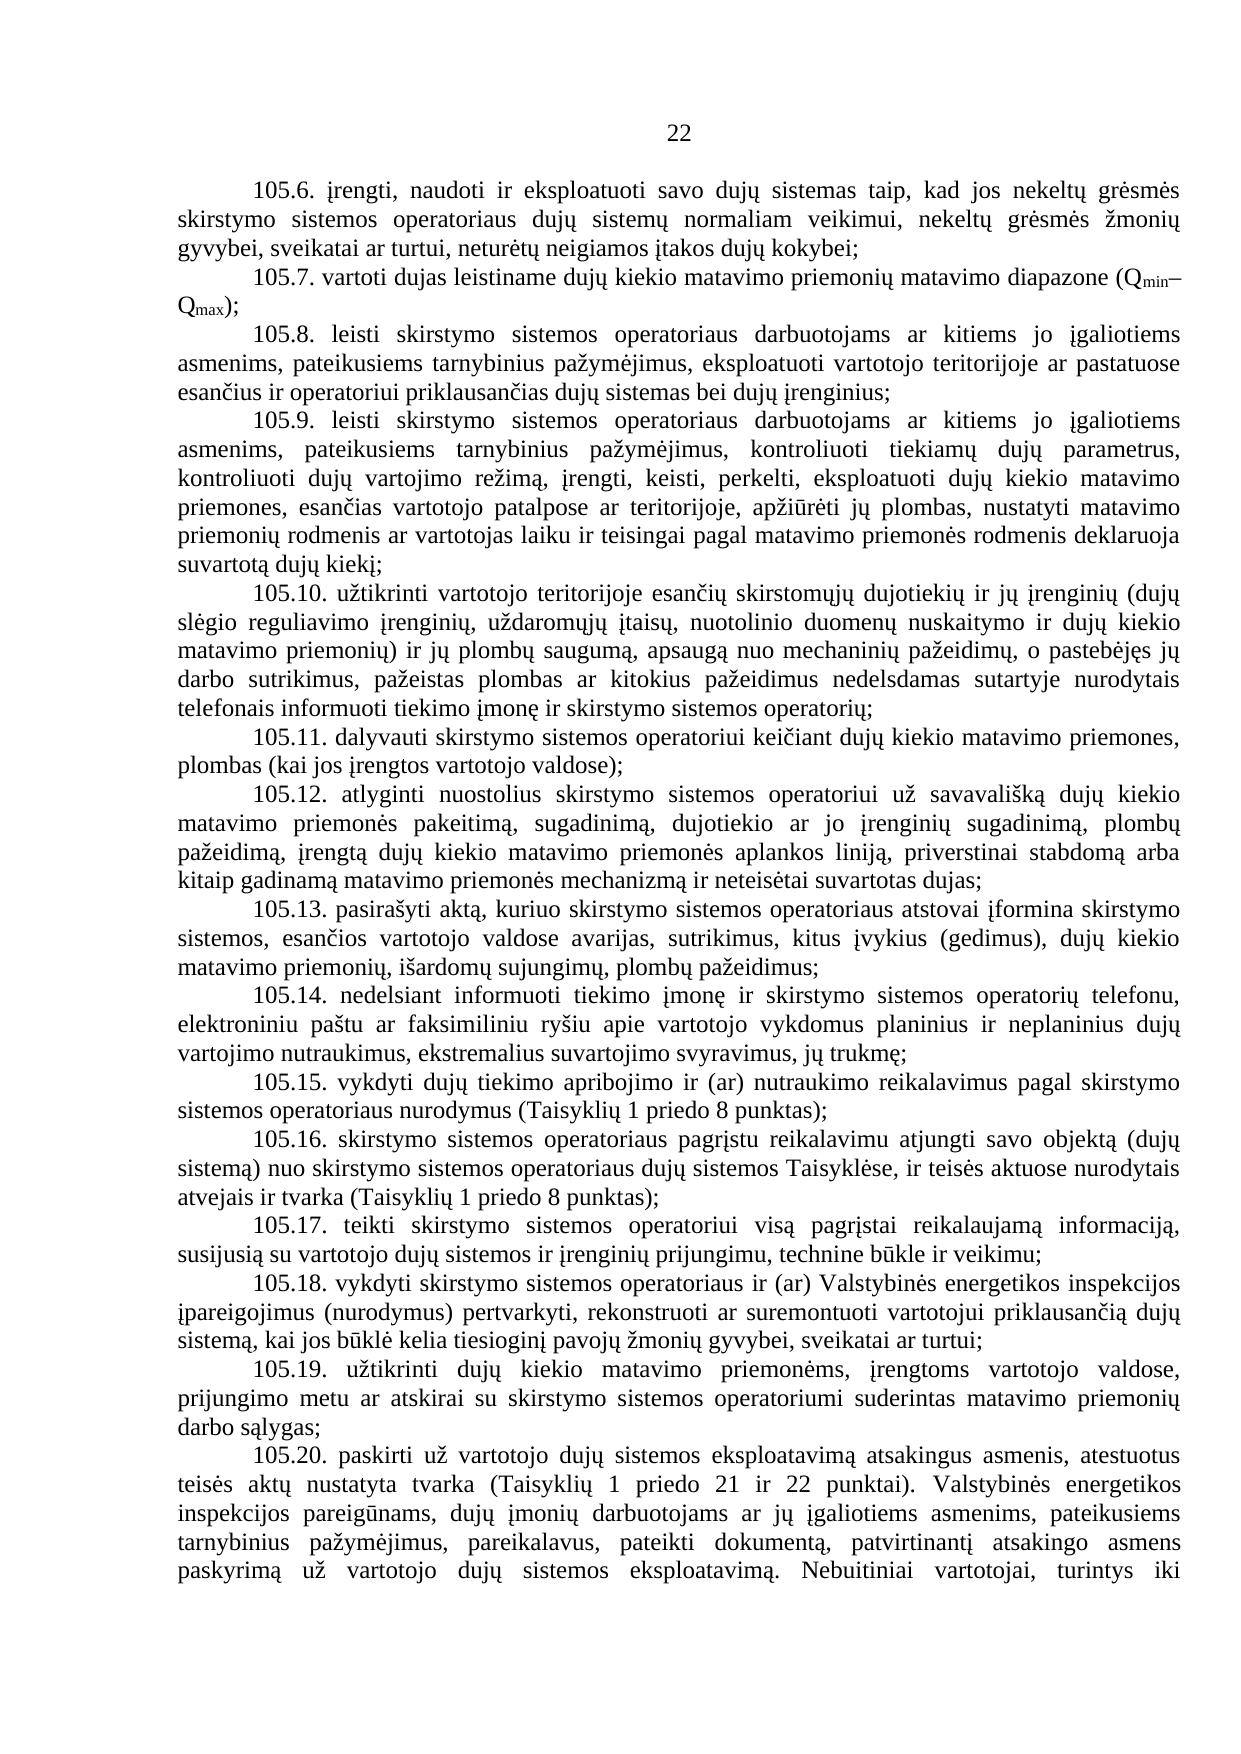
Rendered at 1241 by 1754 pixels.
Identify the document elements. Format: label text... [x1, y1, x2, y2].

text 105.20. paskirti už vartotojo dujų sistemos eksploatavimą atsakingus asmenis, atestuotus teisės aktų nustatyta tvarka (Taisyklių 1 priedo 21 ir 22 punktai). Valstybinės energetikos inspekcijos pareigūnams, dujų įmonių darbuotojams ar jų įgaliotiems asmenims, pateikusiems tarnybinius pažymėjimus, pareikalavus, pateikti dokumentą, patvirtinantį atsakingo asmens paskyrimą už vartotojo dujų sistemos eksploatavimą. Nebuitiniai vartotojai, turintys iki [177, 1441, 1181, 1584]
text 105.13. pasirašyti aktą, kuriuo skirstymo sistemos operatoriaus atstovai įformina skirstymo sistemos, esančios vartotojo valdose avarijas, sutrikimus, kitus įvykius (gedimus), dujų kiekio matavimo priemonių, išardomų sujungimų, plombų pažeidimus; [177, 894, 1181, 981]
text 105.17. teikti skirstymo sistemos operatoriui visą pagrįstai reikalaujamą informaciją, susijusią su vartotojo dujų sistemos ir įrenginių prijungimu, technine būkle ir veikimu; [177, 1211, 1181, 1268]
text 105.14. nedelsiant informuoti tiekimo įmonę ir skirstymo sistemos operatorių telefonu, elektroniniu paštu ar faksimiliniu ryšiu apie vartotojo vykdomus planinius ir neplaninius dujų vartojimo nutraukimus, ekstremalius suvartojimo svyravimus, jų trukmę; [177, 981, 1181, 1067]
text 105.15. vykdyti dujų tiekimo apribojimo ir (ar) nutraukimo reikalavimus pagal skirstymo sistemos operatoriaus nurodymus (Taisyklių 1 priedo 8 punktas); [177, 1067, 1181, 1124]
text 105.16. skirstymo sistemos operatoriaus pagrįstu reikalavimu atjungti savo objektą (dujų sistemą) nuo skirstymo sistemos operatoriaus dujų sistemos Taisyklėse, ir teisės aktuose nurodytais atvejais ir tvarka (Taisyklių 1 priedo 8 punktas); [177, 1124, 1181, 1211]
text 105.6. įrengti, naudoti ir eksploatuoti savo dujų sistemas taip, kad jos nekeltų grėsmės skirstymo sistemos operatoriaus dujų sistemų normaliam veikimui, nekeltų grėsmės žmonių gyvybei, sveikatai ar turtui, neturėtų neigiamos įtakos dujų kokybei; [177, 176, 1181, 262]
text 105.19. užtikrinti dujų kiekio matavimo priemonėms, įrengtoms vartotojo valdose, prijungimo metu ar atskirai su skirstymo sistemos operatoriumi suderintas matavimo priemonių darbo sąlygas; [177, 1354, 1181, 1441]
text 105.12. atlyginti nuostolius skirstymo sistemos operatoriui už savavališką dujų kiekio matavimo priemonės pakeitimą, sugadinimą, dujotiekio ar jo įrenginių sugadinimą, plombų pažeidimą, įrengtą dujų kiekio matavimo priemonės aplankos liniją, priverstinai stabdomą arba kitaip gadinamą matavimo priemonės mechanizmą ir neteisėtai suvartotas dujas; [177, 779, 1181, 894]
text 105.18. vykdyti skirstymo sistemos operatoriaus ir (ar) Valstybinės energetikos inspekcijos įpareigojimus (nurodymus) pertvarkyti, rekonstruoti ar suremontuoti vartotojui priklausančią dujų sistemą, kai jos būklė kelia tiesioginį pavojų žmonių gyvybei, sveikatai ar turtui; [177, 1268, 1181, 1354]
text 105.11. dalyvauti skirstymo sistemos operatoriui keičiant dujų kiekio matavimo priemones, plombas (kai jos įrengtos vartotojo valdose); [177, 722, 1181, 779]
text 105.9. leisti skirstymo sistemos operatoriaus darbuotojams ar kitiems jo įgaliotiems asmenims, pateikusiems tarnybinius pažymėjimus, kontroliuoti tiekiamų dujų parametrus, kontroliuoti dujų vartojimo režimą, įrengti, keisti, perkelti, eksploatuoti dujų kiekio matavimo priemones, esančias vartotojo patalpose ar teritorijoje, apžiūrėti jų plombas, nustatyti matavimo priemonių rodmenis ar vartotojas laiku ir teisingai pagal matavimo priemonės rodmenis deklaruoja suvartotą dujų kiekį; [177, 406, 1181, 578]
text 105.8. leisti skirstymo sistemos operatoriaus darbuotojams ar kitiems jo įgaliotiems asmenims, pateikusiems tarnybinius pažymėjimus, eksploatuoti vartotojo teritorijoje ar pastatuose esančius ir operatoriui priklausančias dujų sistemas bei dujų įrenginius; [177, 319, 1181, 406]
text 105.10. užtikrinti vartotojo teritorijoje esančių skirstomųjų dujotiekių ir jų įrenginių (dujų slėgio reguliavimo įrenginių, uždaromųjų įtaisų, nuotolinio duomenų nuskaitymo ir dujų kiekio matavimo priemonių) ir jų plombų saugumą, apsaugą nuo mechaninių pažeidimų, o pastebėjęs jų darbo sutrikimus, pažeistas plombas ar kitokius pažeidimus nedelsdamas sutartyje nurodytais telefonais informuoti tiekimo įmonę ir skirstymo sistemos operatorių; [177, 578, 1181, 722]
text 105.7. vartoti dujas leistiname dujų kiekio matavimo priemonių matavimo diapazone (Qmin–Qmax); [177, 262, 1181, 319]
